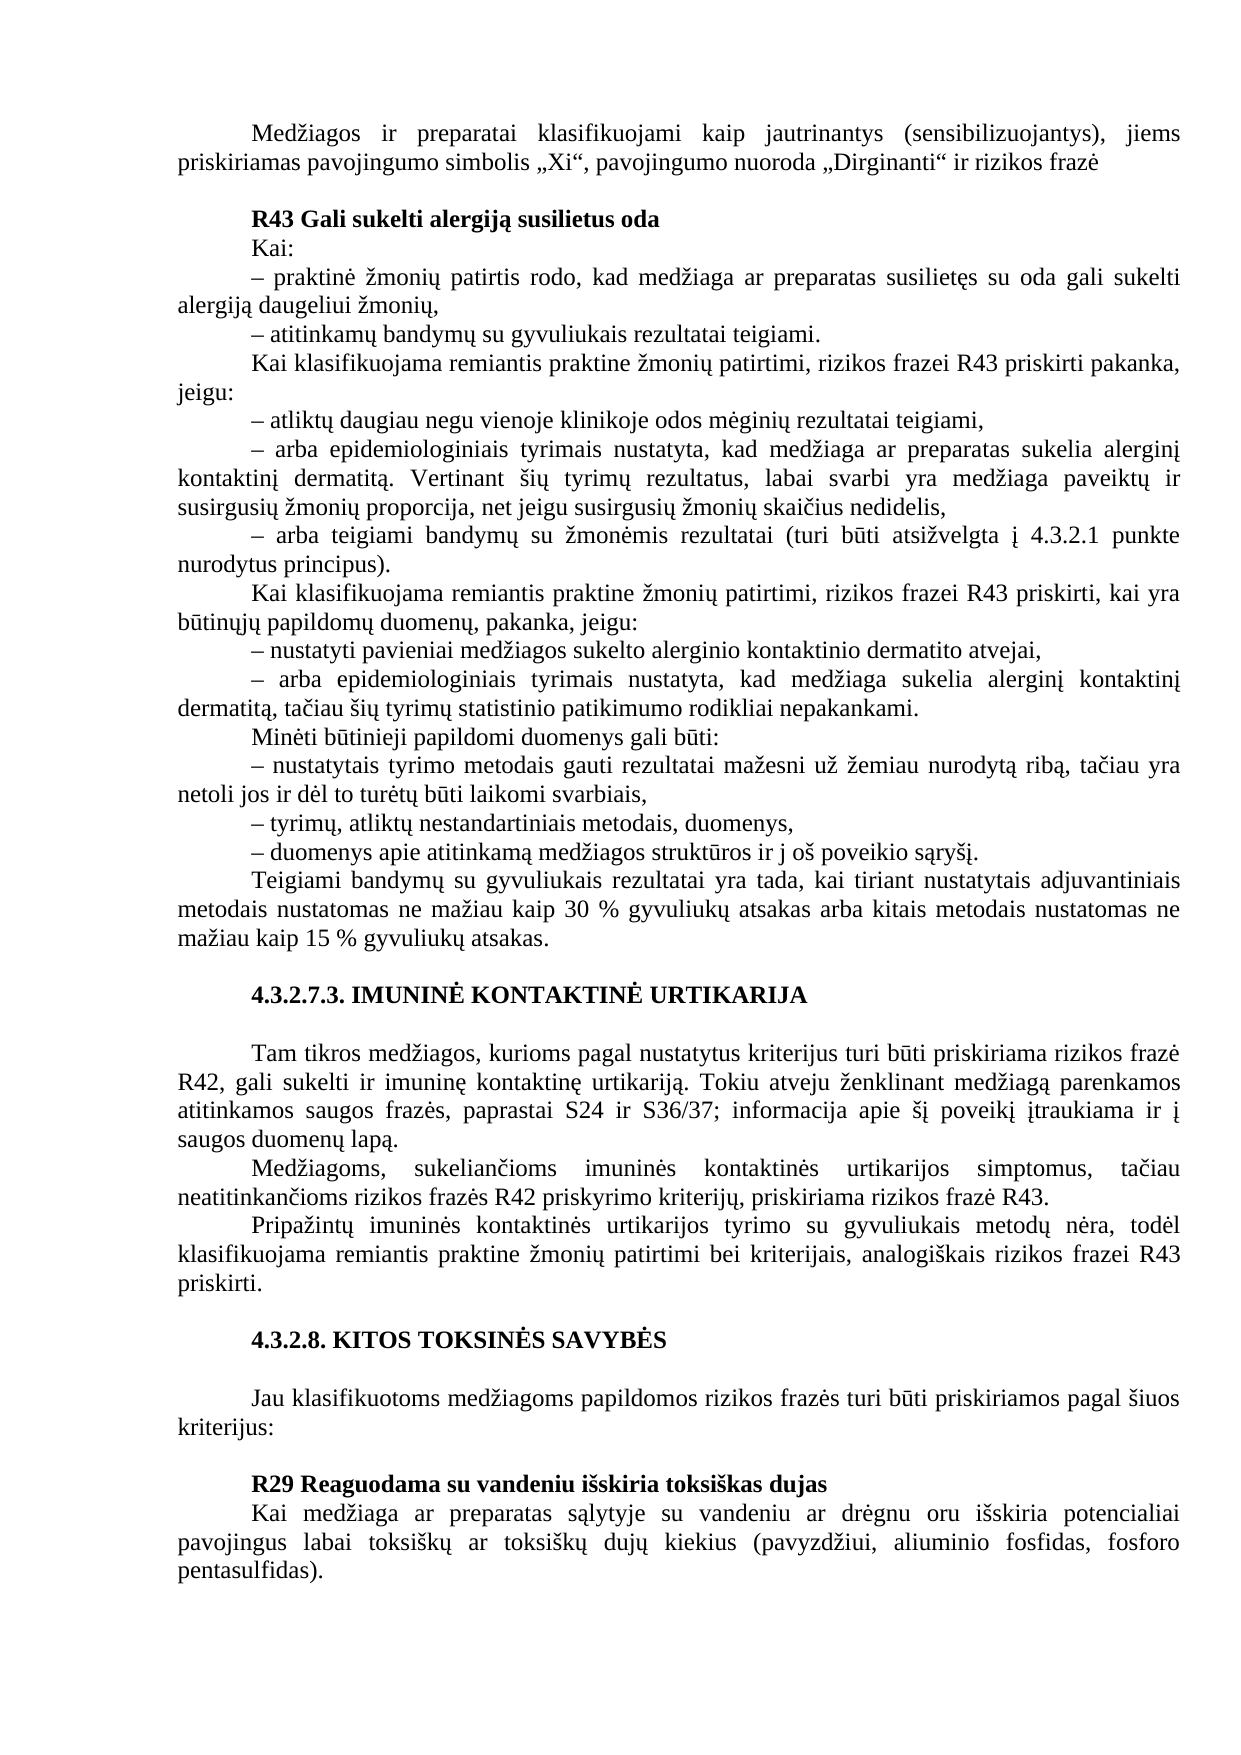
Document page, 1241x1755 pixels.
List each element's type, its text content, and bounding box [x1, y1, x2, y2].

text Kai medžiaga ar preparatas sąlytyje su vandeniu ar drėgnu oru išskiria potencialiai pavojingus labai toksiškų ar toksiškų dujų kiekius (pavyzdžiui, aliuminio fosfidas, fosforo pentasulfidas). [177, 1498, 1181, 1584]
text Minėti būtinieji papildomi duomenys gali būti: [177, 722, 1181, 751]
text Pripažintų imuninės kontaktinės urtikarijos tyrimo su gyvuliukais metodų nėra, todėl klasifikuojama remiantis praktine žmonių patirtimi bei kriterijais, analogiškais rizikos frazei R43 priskirti. [177, 1211, 1181, 1297]
text 4.3.2.7.3. IMUNINĖ KONTAKTINĖ URTIKARIJA [177, 981, 1181, 1009]
text – arba epidemiologiniais tyrimais nustatyta, kad medžiaga ar preparatas sukelia alerginį kontaktinį dermatitą. Vertinant šių tyrimų rezultatus, labai svarbi yra medžiaga paveiktų ir susirgusių žmonių proporcija, net jeigu susirgusių žmonių skaičius nedidelis, [177, 434, 1181, 521]
text R29 Reaguodama su vandeniu išskiria toksiškas dujas [177, 1469, 1181, 1498]
text Medžiagoms, sukeliančioms imuninės kontaktinės urtikarijos simptomus, tačiau neatitinkančioms rizikos frazės R42 priskyrimo kriterijų, priskiriama rizikos frazė R43. [177, 1153, 1181, 1211]
text Jau klasifikuotoms medžiagoms papildomos rizikos frazės turi būti priskiriamos pagal šiuos kriterijus: [177, 1383, 1181, 1441]
text Kai klasifikuojama remiantis praktine žmonių patirtimi, rizikos frazei R43 priskirti pakanka, jeigu: [177, 348, 1181, 406]
text Teigiami bandymų su gyvuliukais rezultatai yra tada, kai tiriant nustatytais adjuvantiniais metodais nustatomas ne mažiau kaip 30 % gyvuliukų atsakas arba kitais metodais nustatomas ne mažiau kaip 15 % gyvuliukų atsakas. [177, 866, 1181, 952]
text Tam tikros medžiagos, kurioms pagal nustatytus kriterijus turi būti priskiriama rizikos frazė R42, gali sukelti ir imuninę kontaktinę urtikariją. Tokiu atveju ženklinant medžiagą parenkamos atitinkamos saugos frazės, paprastai S24 ir S36/37; informacija apie šį poveikį įtraukiama ir į saugos duomenų lapą. [177, 1038, 1181, 1153]
text 4.3.2.8. KITOS TOKSINĖS SAVYBĖS [177, 1326, 1181, 1354]
text – atliktų daugiau negu vienoje klinikoje odos mėginių rezultatai teigiami, [177, 406, 1181, 434]
text R43 Gali sukelti alergiją susilietus oda [177, 204, 1181, 233]
text – tyrimų, atliktų nestandartiniais metodais, duomenys, [177, 808, 1181, 837]
text – arba epidemiologiniais tyrimais nustatyta, kad medžiaga sukelia alerginį kontaktinį dermatitą, tačiau šių tyrimų statistinio patikimumo rodikliai nepakankami. [177, 664, 1181, 722]
text – nustatytais tyrimo metodais gauti rezultatai mažesni už žemiau nurodytą ribą, tačiau yra netoli jos ir dėl to turėtų būti laikomi svarbiais, [177, 751, 1181, 808]
text – arba teigiami bandymų su žmonėmis rezultatai (turi būti atsižvelgta į 4.3.2.1 punkte nurodytus principus). [177, 521, 1181, 578]
text – nustatyti pavieniai medžiagos sukelto alerginio kontaktinio dermatito atvejai, [177, 636, 1181, 664]
text Kai klasifikuojama remiantis praktine žmonių patirtimi, rizikos frazei R43 priskirti, kai yra būtinųjų papildomų duomenų, pakanka, jeigu: [177, 578, 1181, 636]
text Kai: [177, 233, 1181, 262]
text – duomenys apie atitinkamą medžiagos struktūros ir j oš poveikio sąryšį. [177, 837, 1181, 866]
text – atitinkamų bandymų su gyvuliukais rezultatai teigiami. [177, 319, 1181, 348]
text – praktinė žmonių patirtis rodo, kad medžiaga ar preparatas susilietęs su oda gali sukelti alergiją daugeliui žmonių, [177, 262, 1181, 319]
text Medžiagos ir preparatai klasifikuojami kaip jautrinantys (sensibilizuojantys), jiems priskiriamas pavojingumo simbolis „Xi“, pavojingumo nuoroda „Dirginanti“ ir rizikos frazė [177, 118, 1181, 176]
